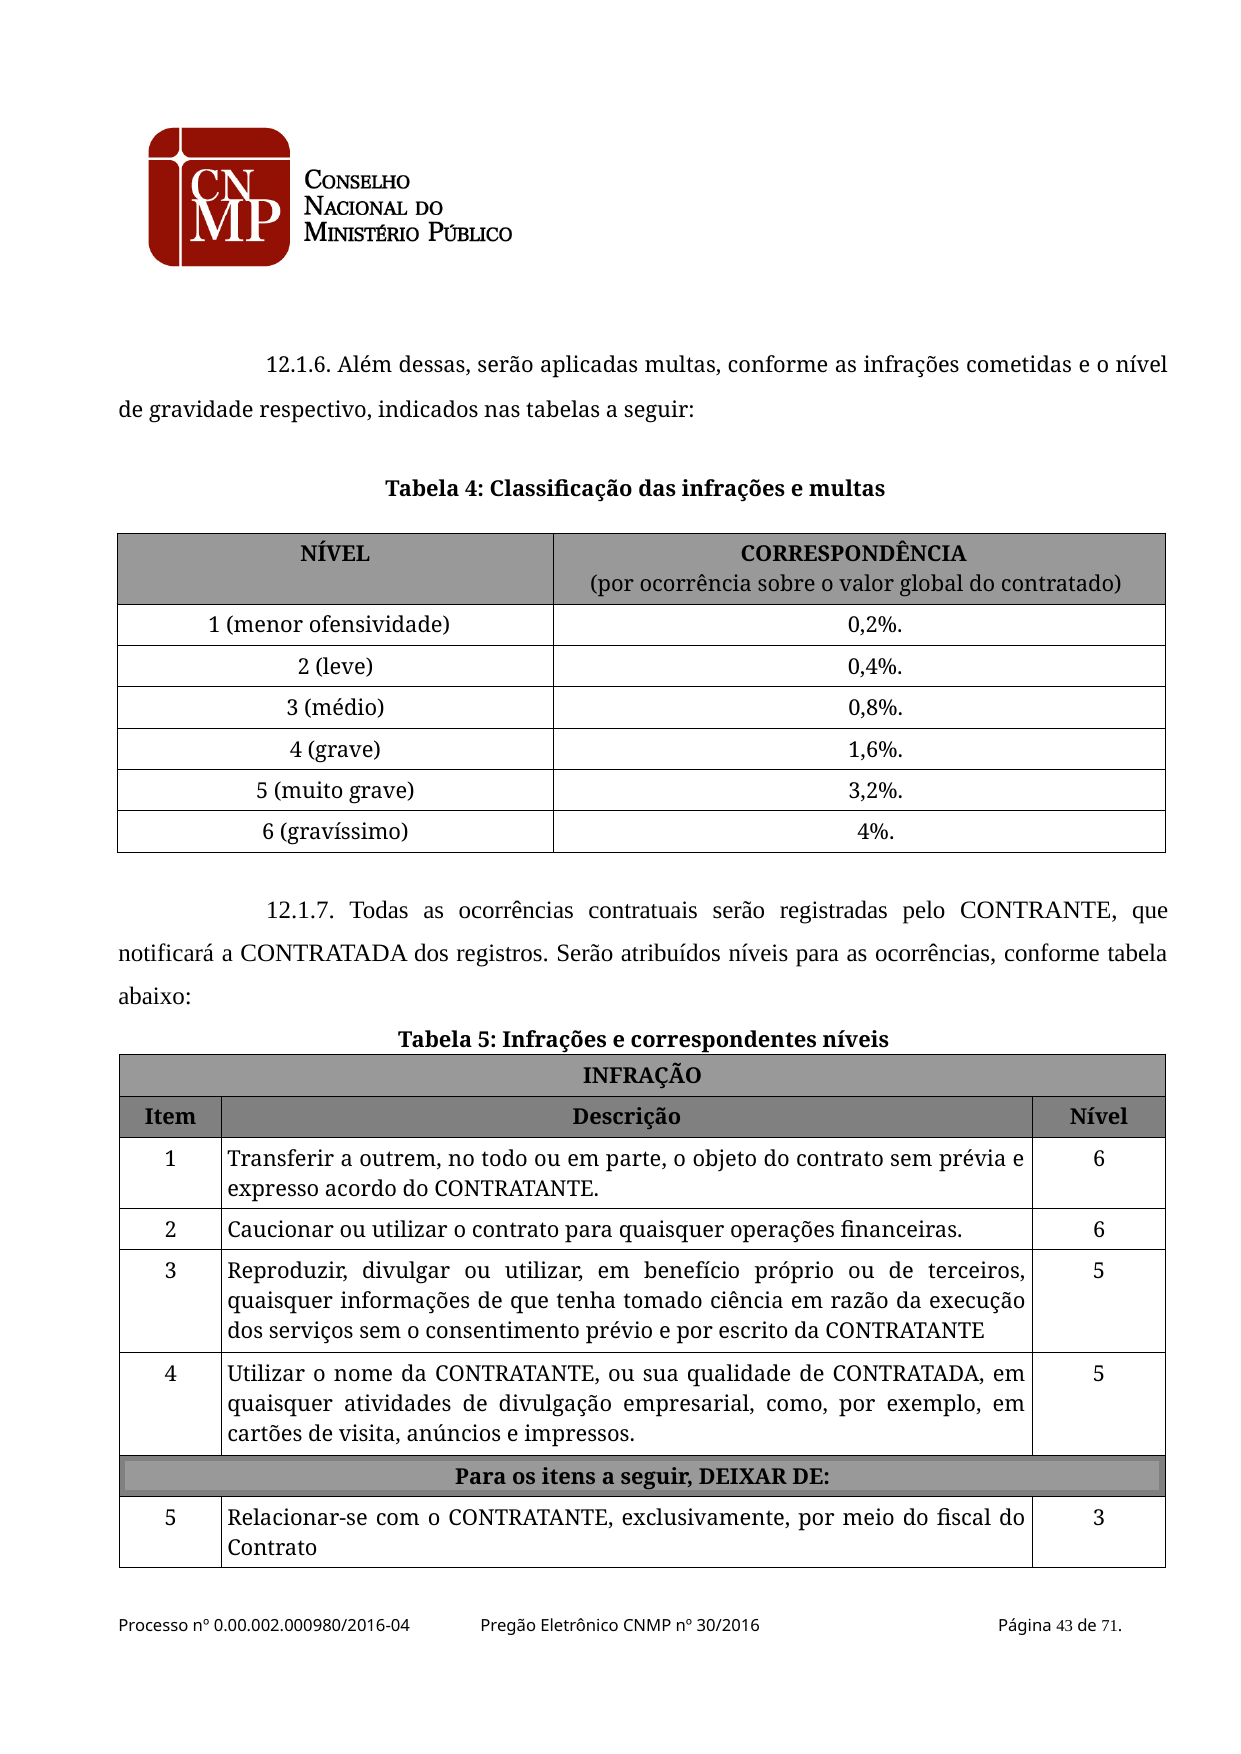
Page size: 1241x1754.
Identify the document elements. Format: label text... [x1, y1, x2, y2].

table_cell 0,2%. [554, 605, 1165, 645]
table_cell Para os itens a seguir, DEIXAR DE: [120, 1456, 1165, 1496]
table_cell 6 [1033, 1209, 1165, 1249]
table_cell 2 [120, 1209, 221, 1249]
table_cell 6 (gravíssimo) [118, 811, 553, 852]
table_cell 5 (muito grave) [118, 770, 553, 810]
table_cell 4 [120, 1353, 221, 1455]
table_cell 0,4%. [554, 646, 1165, 686]
table_cell 3,2%. [554, 770, 1165, 810]
table_cell 1 (menor ofensividade) [118, 605, 553, 645]
table_cell 1 [120, 1138, 221, 1208]
table_cell 6 [1033, 1138, 1165, 1208]
table_cell 3 [120, 1250, 221, 1352]
table_cell 0,8%. [554, 687, 1165, 728]
table_cell Reproduzir, divulgar ou utilizar, em benefício próprio ou de terceiros, quaisquer informações de que tenha tomado ciência em razão da execução dos serviços sem o consentimento prévio e por escrito da CONTRATANTE [222, 1250, 1032, 1352]
table_cell 4 (grave) [118, 729, 553, 769]
table_cell Descrição [222, 1097, 1032, 1137]
text Tabela 5: Infrações e correspondentes níveis [118, 1024, 1169, 1054]
table_cell 1,6%. [554, 729, 1165, 769]
table_cell 3 [1033, 1497, 1165, 1567]
table_cell Caucionar ou utilizar o contrato para quaisquer operações financeiras. [222, 1209, 1032, 1249]
table_cell 4%. [554, 811, 1165, 852]
text Tabela 4: Classificação das infrações e multas [118, 473, 1169, 503]
table_cell Transferir a outrem, no todo ou em parte, o objeto do contrato sem prévia e expresso acordo do CONTRATANTE. [222, 1138, 1032, 1208]
table_cell Nível [1033, 1097, 1165, 1137]
table_cell 3 (médio) [118, 687, 553, 728]
table_cell Item [120, 1097, 221, 1137]
table_cell Utilizar o nome da CONTRATANTE, ou sua qualidade de CONTRATADA, em quaisquer atividades de divulgação empresarial, como, por exemplo, em cartões de visita, anúncios e impressos. [222, 1353, 1032, 1455]
text 12.1.7. Todas as ocorrências contratuais serão registradas pelo CONTRANTE, que notificará a CONTRATADA dos registros. Serão atribuídos níveis para as ocorrências, conforme tabela abaixo: [118, 895, 1169, 1010]
table_cell Relacionar-se com o CONTRATANTE, exclusivamente, por meio do fiscal do Contrato [222, 1497, 1032, 1567]
picture [124, 105, 528, 288]
text 12.1.6. Além dessas, serão aplicadas multas, conforme as infrações cometidas e o nível de gravidade respectivo, indicados nas tabelas a seguir: [118, 349, 1169, 423]
table_cell 2 (leve) [118, 646, 553, 686]
table_header CORRESPONDÊNCIA (por ocorrência sobre o valor global do contratado) [554, 534, 1165, 604]
table_header NÍVEL [118, 534, 553, 604]
table_cell 5 [1033, 1250, 1165, 1352]
table_cell 5 [1033, 1353, 1165, 1455]
table_cell 5 [120, 1497, 221, 1567]
table_header INFRAÇÃO [120, 1055, 1165, 1096]
